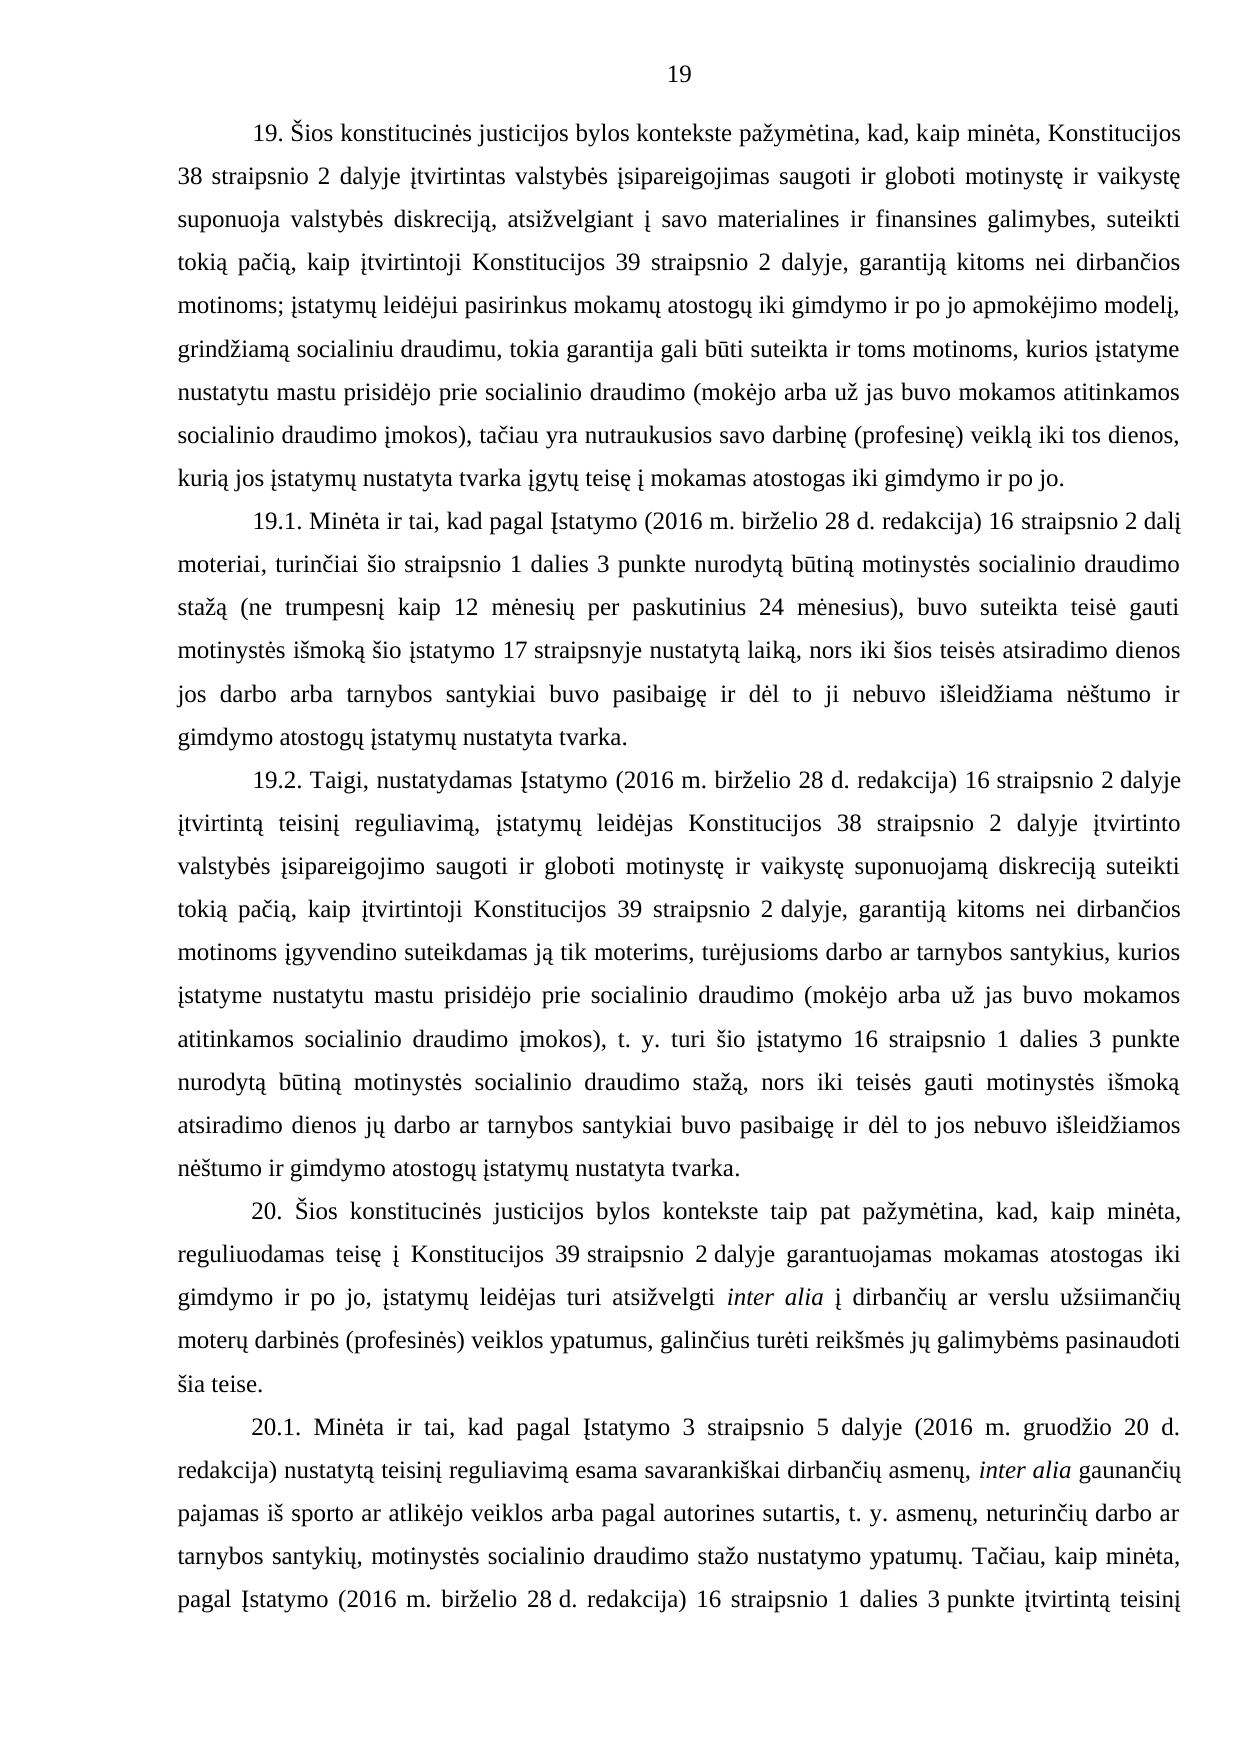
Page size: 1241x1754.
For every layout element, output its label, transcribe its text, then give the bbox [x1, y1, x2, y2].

text 19.2. Taigi, nustatydamas Įstatymo (2016 m. birželio 28 d. redakcija) 16 straipsnio 2 dalyje įtvirtintą teisinį reguliavimą, įstatymų leidėjas Konstitucijos 38 straipsnio 2 dalyje įtvirtinto valstybės įsipareigojimo saugoti ir globoti motinystę ir vaikystę suponuojamą diskreciją suteikti tokią pačią, kaip įtvirtintoji Konstitucijos 39 straipsnio 2 dalyje, garantiją kitoms nei dirbančios motinoms įgyvendino suteikdamas ją tik moterims, turėjusioms darbo ar tarnybos santykius, kurios įstatyme nustatytu mastu prisidėjo prie socialinio draudimo (mokėjo arba už jas buvo mokamos atitinkamos socialinio draudimo įmokos), t. y. turi šio įstatymo 16 straipsnio 1 dalies 3 punkte nurodytą būtiną motinystės socialinio draudimo stažą, nors iki teisės gauti motinystės išmoką atsiradimo dienos jų darbo ar tarnybos santykiai buvo pasibaigę ir dėl to jos nebuvo išleidžiamos nėštumo ir gimdymo atostogų įstatymų nustatyta tvarka. [177, 765, 1181, 1182]
text 19.1. Minėta ir tai, kad pagal Įstatymo (2016 m. birželio 28 d. redakcija) 16 straipsnio 2 dalį moteriai, turinčiai šio straipsnio 1 dalies 3 punkte nurodytą būtiną motinystės socialinio draudimo stažą (ne trumpesnį kaip 12 mėnesių per paskutinius 24 mėnesius), buvo suteikta teisė gauti motinystės išmoką šio įstatymo 17 straipsnyje nustatytą laiką, nors iki šios teisės atsiradimo dienos jos darbo arba tarnybos santykiai buvo pasibaigę ir dėl to ji nebuvo išleidžiama nėštumo ir gimdymo atostogų įstatymų nustatyta tvarka. [177, 506, 1181, 751]
text 20. Šios konstitucinės justicijos bylos kontekste taip pat pažymėtina, kad, kaip minėta, reguliuodamas teisę į Konstitucijos 39 straipsnio 2 dalyje garantuojamas mokamas atostogas iki gimdymo ir po jo, įstatymų leidėjas turi atsižvelgti inter alia į dirbančių ar verslu užsiimančių moterų darbinės (profesinės) veiklos ypatumus, galinčius turėti reikšmės jų galimybėms pasinaudoti šia teise. [177, 1196, 1181, 1397]
text 20.1. Minėta ir tai, kad pagal Įstatymo 3 straipsnio 5 dalyje (2016 m. gruodžio 20 d. redakcija) nustatytą teisinį reguliavimą esama savarankiškai dirbančių asmenų, inter alia gaunančių pajamas iš sporto ar atlikėjo veiklos arba pagal autorines sutartis, t. y. asmenų, neturinčių darbo ar tarnybos santykių, motinystės socialinio draudimo stažo nustatymo ypatumų. Tačiau, kaip minėta, pagal Įstatymo (2016 m. birželio 28 d. redakcija) 16 straipsnio 1 dalies 3 punkte įtvirtintą teisinį [177, 1412, 1181, 1613]
text 19. Šios konstitucinės justicijos bylos kontekste pažymėtina, kad, kaip minėta, Konstitucijos 38 straipsnio 2 dalyje įtvirtintas valstybės įsipareigojimas saugoti ir globoti motinystę ir vaikystę suponuoja valstybės diskreciją, atsižvelgiant į savo materialines ir finansines galimybes, suteikti tokią pačią, kaip įtvirtintoji Konstitucijos 39 straipsnio 2 dalyje, garantiją kitoms nei dirbančios motinoms; įstatymų leidėjui pasirinkus mokamų atostogų iki gimdymo ir po jo apmokėjimo modelį, grindžiamą socialiniu draudimu, tokia garantija gali būti suteikta ir toms motinoms, kurios įstatyme nustatytu mastu prisidėjo prie socialinio draudimo (mokėjo arba už jas buvo mokamos atitinkamos socialinio draudimo įmokos), tačiau yra nutraukusios savo darbinę (profesinę) veiklą iki tos dienos, kurią jos įstatymų nustatyta tvarka įgytų teisę į mokamas atostogas iki gimdymo ir po jo. [177, 118, 1181, 492]
